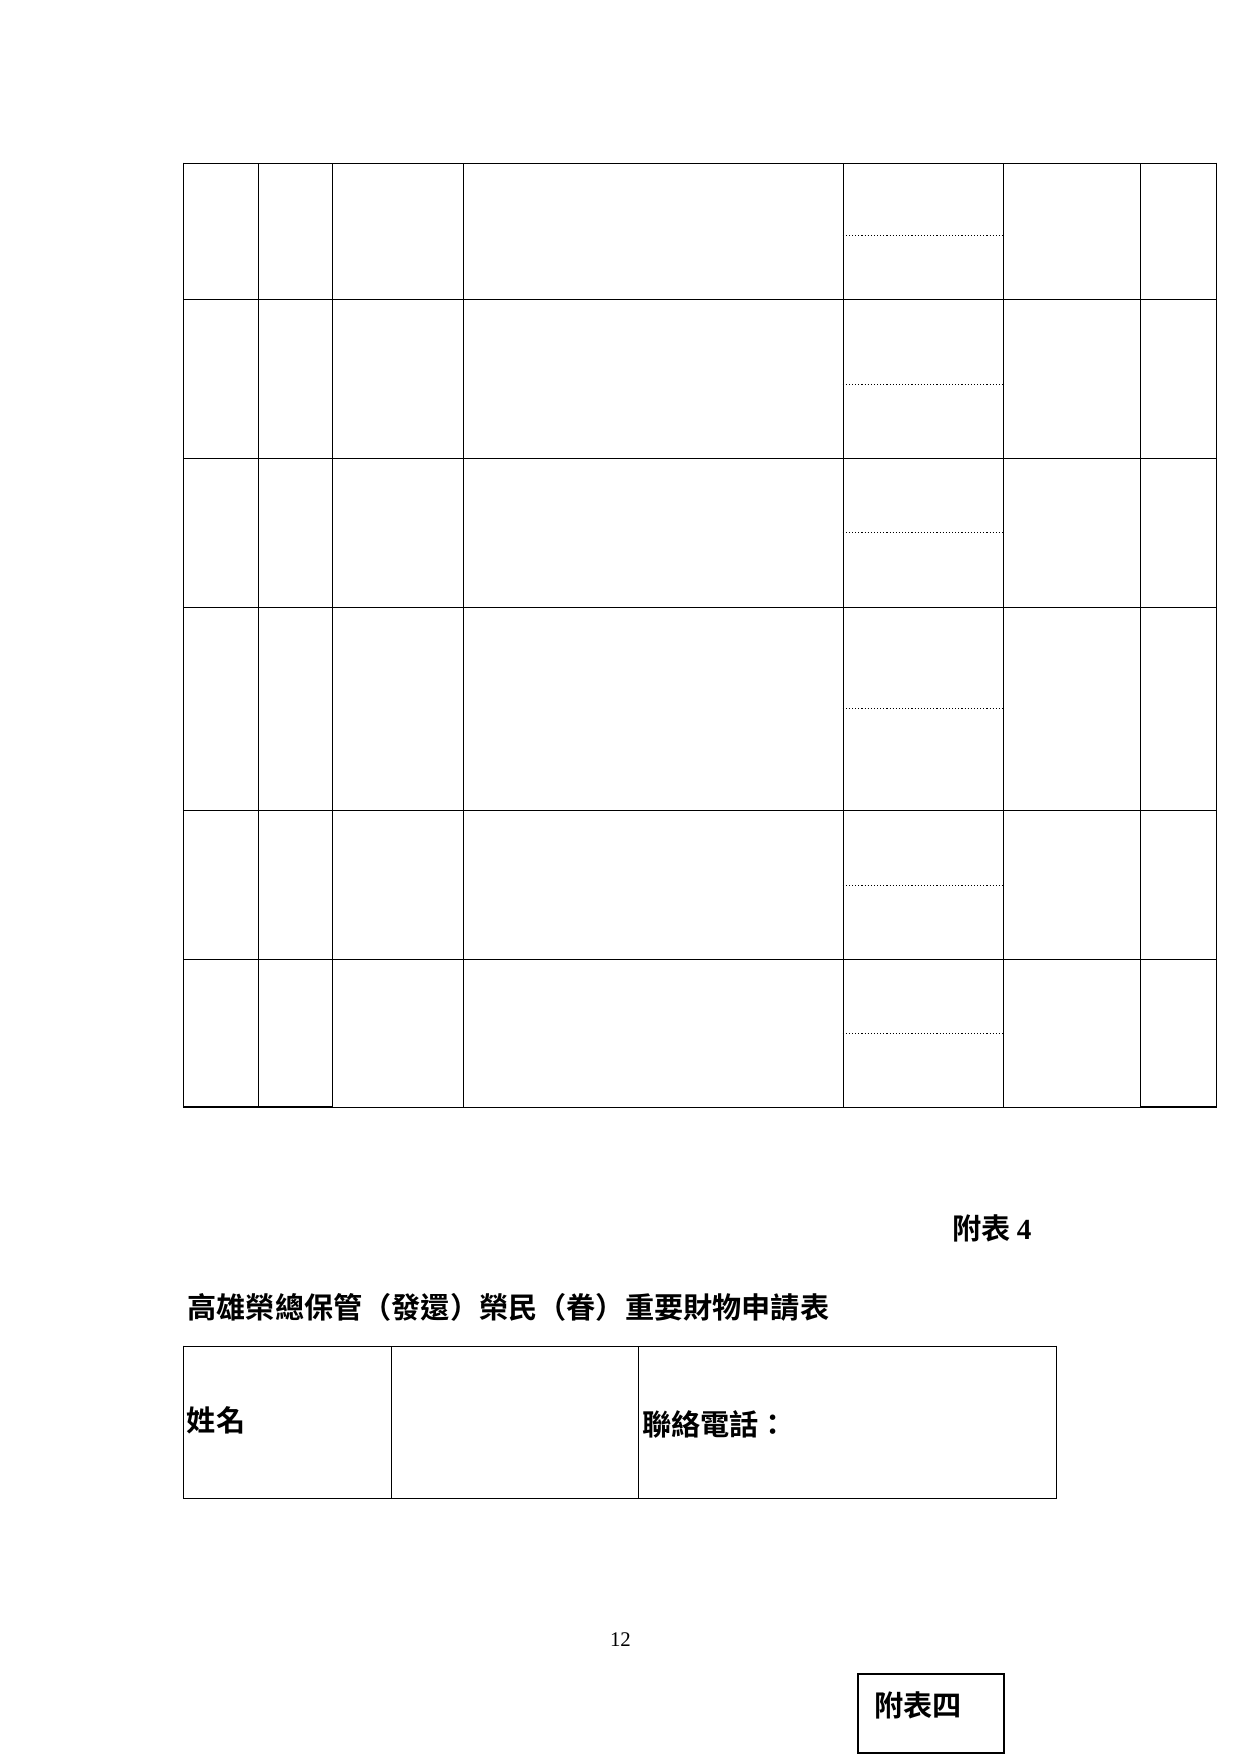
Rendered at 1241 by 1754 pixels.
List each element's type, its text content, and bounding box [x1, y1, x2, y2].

table_cell [464, 608, 843, 810]
text 附表四 [874, 1682, 988, 1724]
table_cell [1004, 164, 1140, 299]
table_cell [184, 811, 258, 958]
table_cell [1141, 608, 1216, 810]
table_cell [464, 300, 843, 457]
table_cell [333, 300, 463, 457]
table_cell [844, 708, 1003, 810]
table_cell [184, 960, 258, 1106]
table_cell [259, 164, 332, 299]
table_cell [844, 1033, 1003, 1106]
table_cell [1004, 811, 1140, 958]
table_cell [333, 960, 463, 1106]
table_cell [1141, 811, 1216, 958]
table_cell [184, 608, 258, 810]
table_cell [259, 811, 332, 958]
table_cell [259, 960, 332, 1106]
table_cell [184, 459, 258, 607]
table_cell [333, 459, 463, 607]
table_cell [1004, 608, 1140, 810]
table_cell [184, 300, 258, 457]
table_cell [333, 164, 463, 299]
table_cell [259, 459, 332, 607]
table_cell [844, 300, 1003, 384]
table_cell [844, 811, 1003, 885]
table_cell [1141, 459, 1216, 607]
table_cell [844, 384, 1003, 457]
table_cell [259, 300, 332, 457]
table_cell [844, 459, 1003, 532]
table_cell [1004, 300, 1140, 457]
table_cell [464, 811, 843, 958]
table_cell [844, 235, 1003, 299]
table_cell [844, 164, 1003, 234]
table_header 姓名 [184, 1347, 391, 1498]
table_cell [1141, 960, 1216, 1106]
table_cell [844, 608, 1003, 708]
table_cell [1004, 960, 1140, 1106]
table_cell [464, 164, 843, 299]
table_cell [844, 885, 1003, 958]
table_cell [464, 459, 843, 607]
text 高雄榮總保管（發還）榮民（眷）重要財物申請表 [187, 1266, 1062, 1346]
table_cell [1141, 164, 1216, 299]
table_header [392, 1347, 638, 1498]
table_cell [333, 811, 463, 958]
table_cell [464, 960, 843, 1106]
table_cell [333, 608, 463, 810]
table_cell [844, 532, 1003, 607]
table_cell [259, 608, 332, 810]
table_cell [844, 960, 1003, 1033]
table_cell [1141, 300, 1216, 457]
table_cell [184, 164, 258, 299]
text 附表4 [187, 1187, 1053, 1266]
table_header 聯絡電話： [639, 1347, 1056, 1498]
table_cell [1004, 459, 1140, 607]
